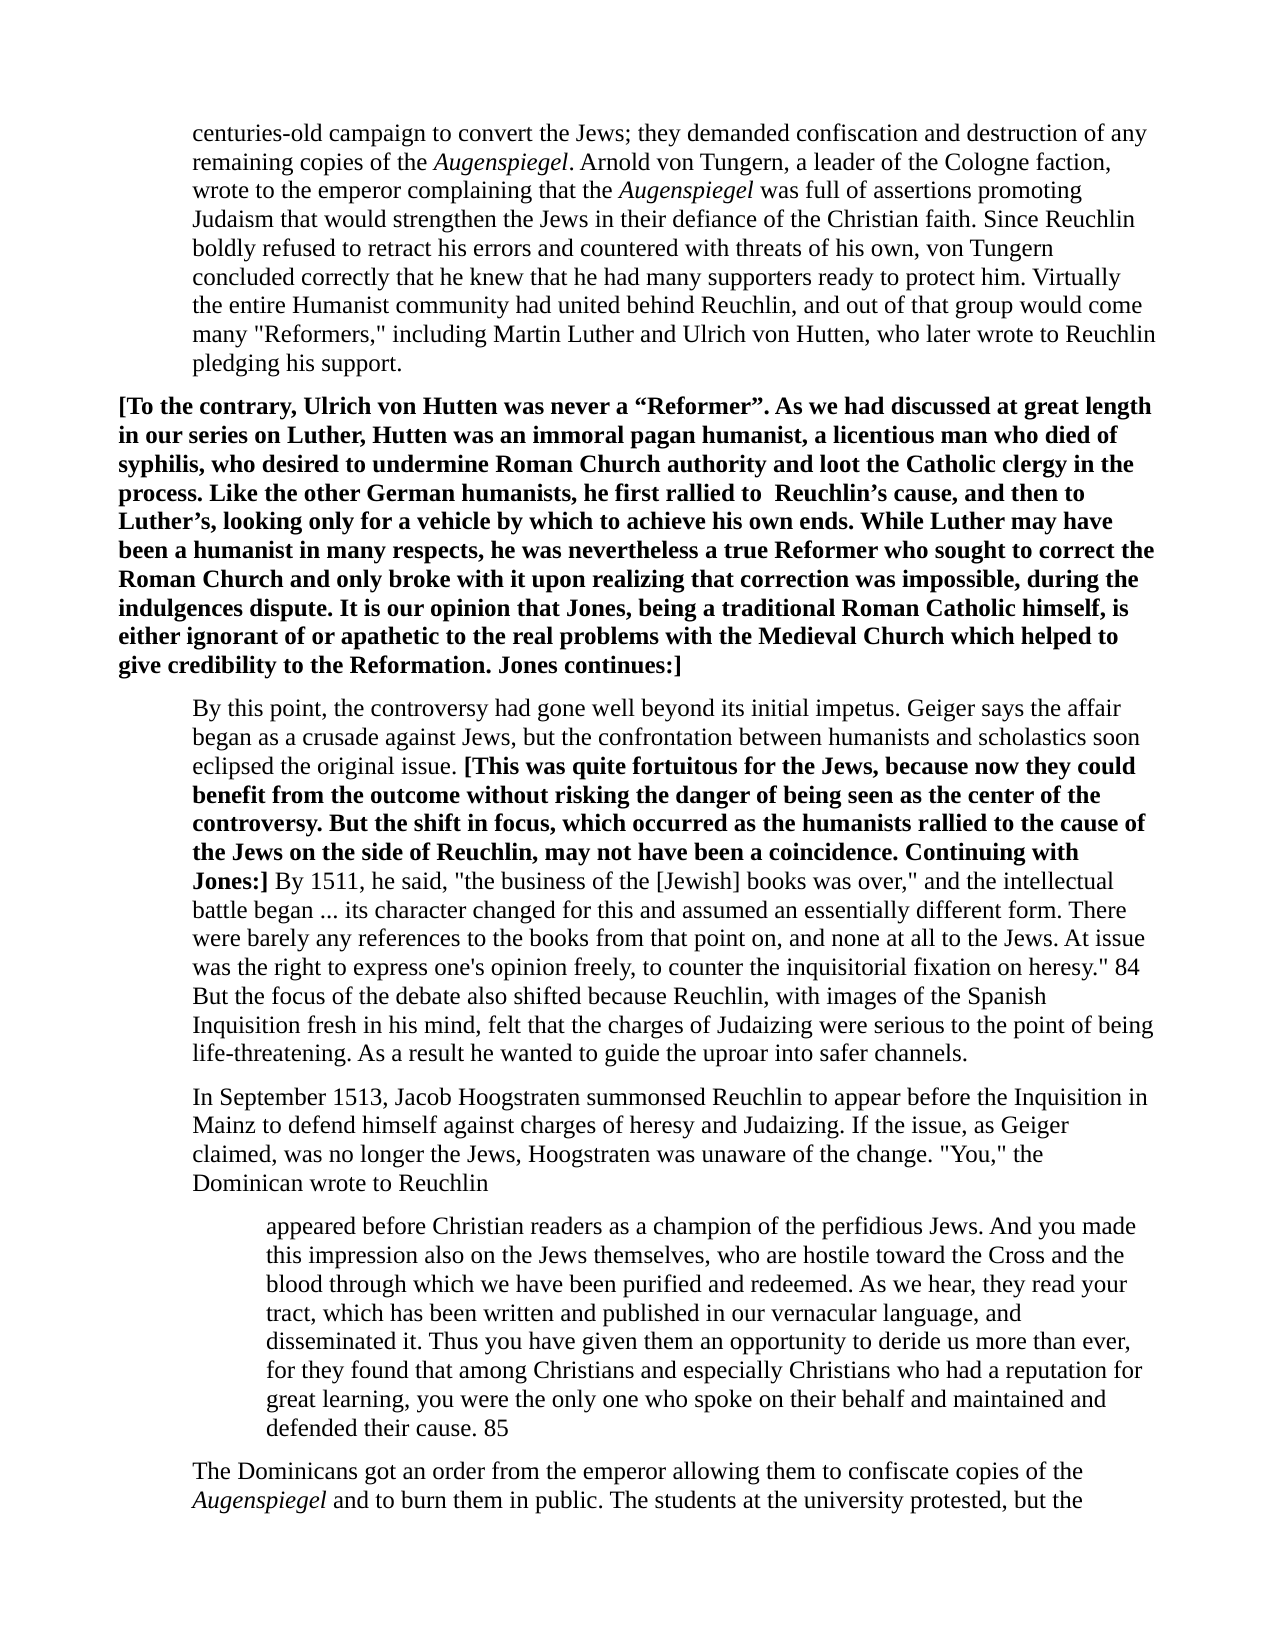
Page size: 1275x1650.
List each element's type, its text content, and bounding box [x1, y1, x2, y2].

text In September 1513, Jacob Hoogstraten summonsed Reuchlin to appear before the Inquisition in Mainz to defend himself against charges of heresy and Judaizing. If the issue, as Geiger claimed, was no longer the Jews, Hoogstraten was unaware of the change. "You," the Dominican wrote to Reuchlin [192, 1082, 1157, 1197]
text By this point, the controversy had gone well beyond its initial impetus. Geiger says the affair began as a crusade against Jews, but the confrontation between humanists and scholastics soon eclipsed the original issue. [This was quite fortuitous for the Jews, because now they could benefit from the outcome without risking the danger of being seen as the center of the controversy. But the shift in focus, which occurred as the humanists rallied to the cause of the Jews on the side of Reuchlin, may not have been a coincidence. Continuing with Jones:] By 1511, he said, "the business of the [Jewish] books was over," and the intellectual battle began ... its character changed for this and assumed an essentially different form. There were barely any references to the books from that point on, and none at all to the Jews. At issue was the right to express one's opinion freely, to counter the inquisitorial fixation on heresy." 84 But the focus of the debate also shifted because Reuchlin, with images of the Spanish Inquisition fresh in his mind, felt that the charges of Judaizing were serious to the point of being life-threatening. As a result he wanted to guide the uproar into safer channels. [192, 693, 1157, 1067]
text The Dominicans got an order from the emperor allowing them to confiscate copies of the Augenspiegel and to burn them in public. The students at the university protested, but the [192, 1456, 1157, 1513]
text [To the contrary, Ulrich von Hutten was never a “Reformer”. As we had discussed at great length in our series on Luther, Hutten was an immoral pagan humanist, a licentious man who died of syphilis, who desired to undermine Roman Church authority and loot the Catholic clergy in the process. Like the other German humanists, he first rallied to Reuchlin’s cause, and then to Luther’s, looking only for a vehicle by which to achieve his own ends. While Luther may have been a humanist in many respects, he was nevertheless a true Reformer who sought to correct the Roman Church and only broke with it upon realizing that correction was impossible, during the indulgences dispute. It is our opinion that Jones, being a traditional Roman Catholic himself, is either ignorant of or apathetic to the real problems with the Medieval Church which helped to give credibility to the Reformation. Jones continues:] [118, 391, 1157, 679]
text appeared before Christian readers as a champion of the perfidious Jews. And you made this impression also on the Jews themselves, who are hostile toward the Cross and the blood through which we have been purified and redeemed. As we hear, they read your tract, which has been written and published in our vernacular language, and disseminated it. Thus you have given them an opportunity to deride us more than ever, for they found that among Christians and especially Christians who had a reputation for great learning, you were the only one who spoke on their behalf and maintained and defended their cause. 85 [266, 1211, 1157, 1441]
text centuries-old campaign to convert the Jews; they demanded confiscation and destruction of any remaining copies of the Augenspiegel. Arnold von Tungern, a leader of the Cologne faction, wrote to the emperor complaining that the Augenspiegel was full of assertions promoting Judaism that would strengthen the Jews in their defiance of the Christian faith. Since Reuchlin boldly refused to retract his errors and countered with threats of his own, von Tungern concluded correctly that he knew that he had many supporters ready to protect him. Virtually the entire Humanist community had united behind Reuchlin, and out of that group would come many "Reformers," including Martin Luther and Ulrich von Hutten, who later wrote to Reuchlin pledging his support. [192, 118, 1157, 377]
